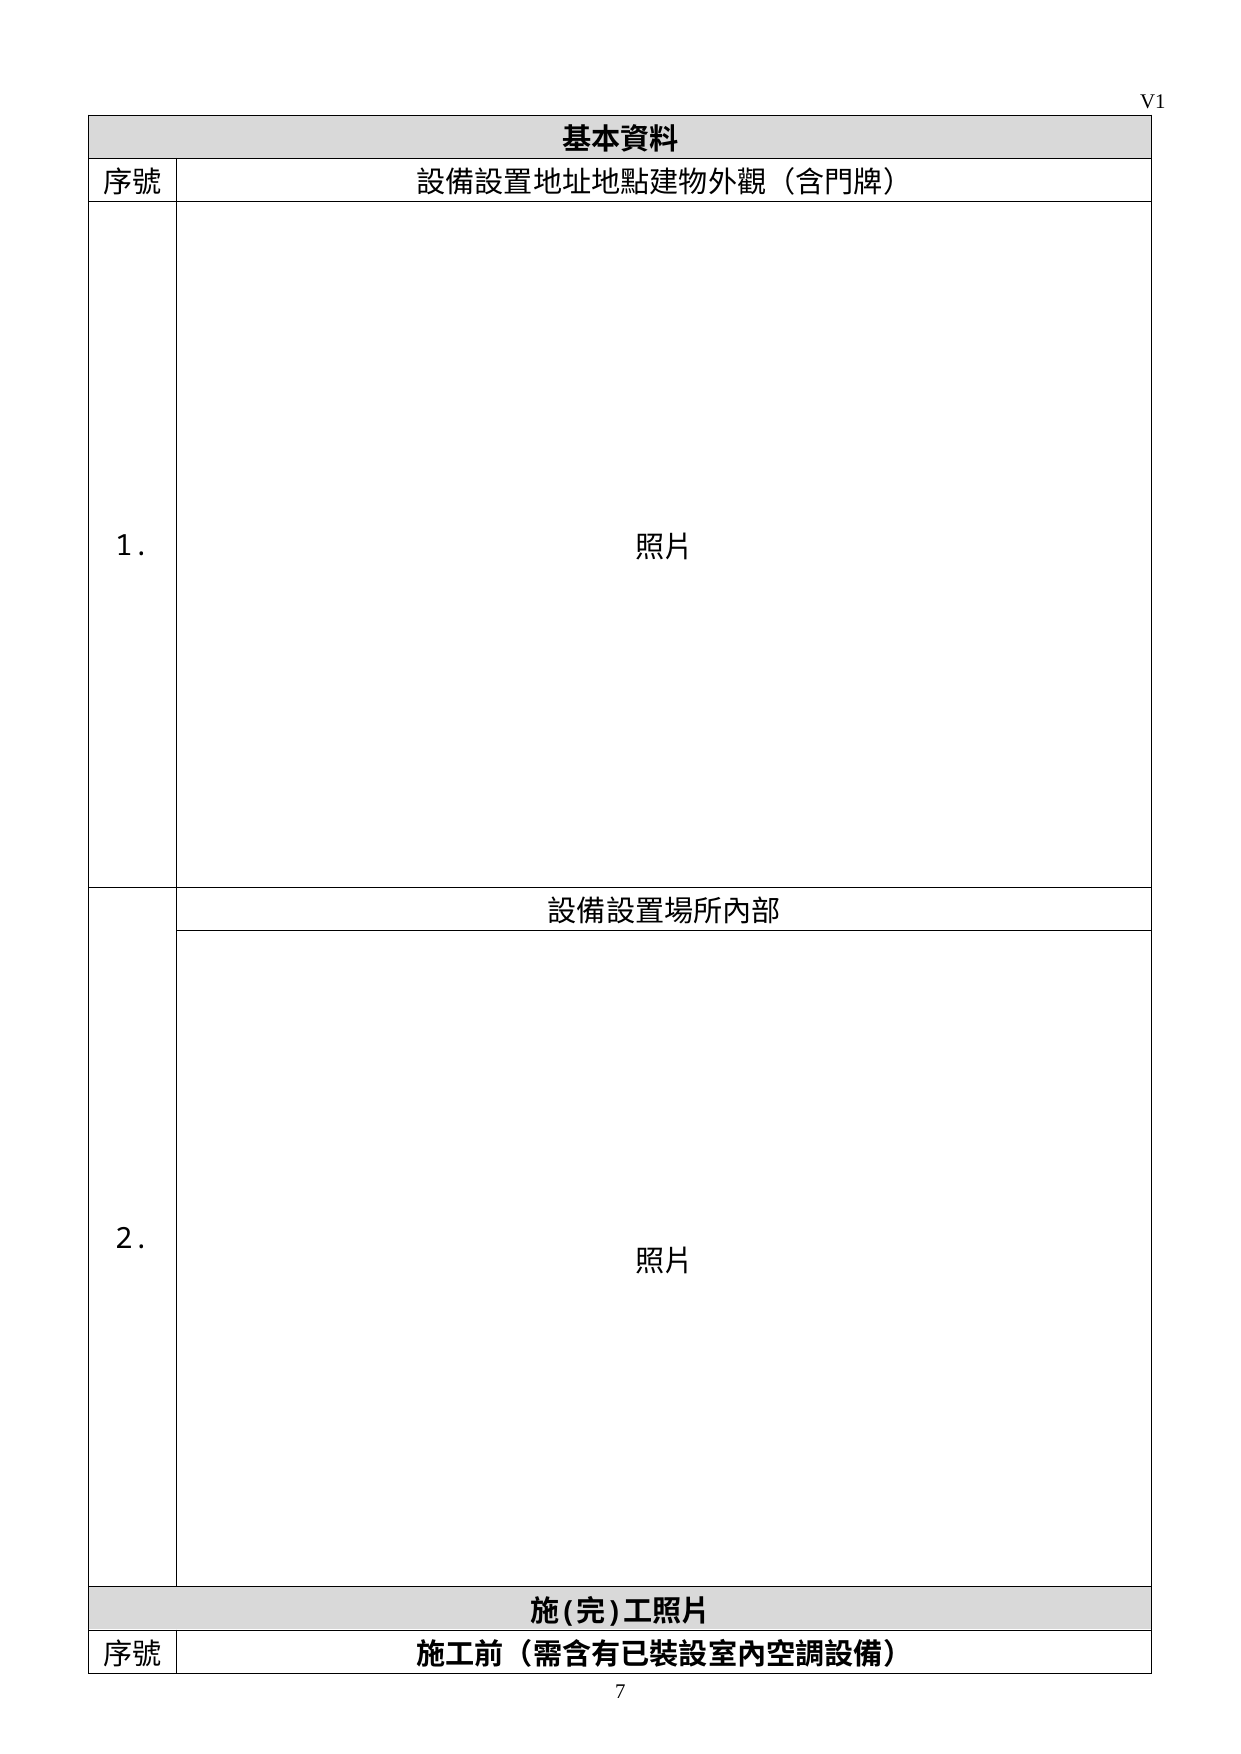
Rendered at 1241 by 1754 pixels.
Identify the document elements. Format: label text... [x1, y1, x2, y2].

table_cell 設備設置地址地點建物外觀（含門牌） [177, 159, 1151, 201]
table_header 基本資料 [89, 116, 1151, 158]
table_cell 設備設置場所內部 [177, 888, 1151, 930]
table_cell 序號 [89, 159, 176, 201]
table_cell 照片 [177, 931, 1151, 1586]
table_cell 2. [89, 888, 176, 1586]
table_cell 序號 [89, 1631, 176, 1673]
table_cell 施工前（需含有已裝設室內空調設備） [177, 1631, 1151, 1673]
table_cell 1. [89, 202, 176, 887]
table_cell 照片 [177, 202, 1151, 887]
table_cell 施(完)工照片 [89, 1587, 1151, 1629]
